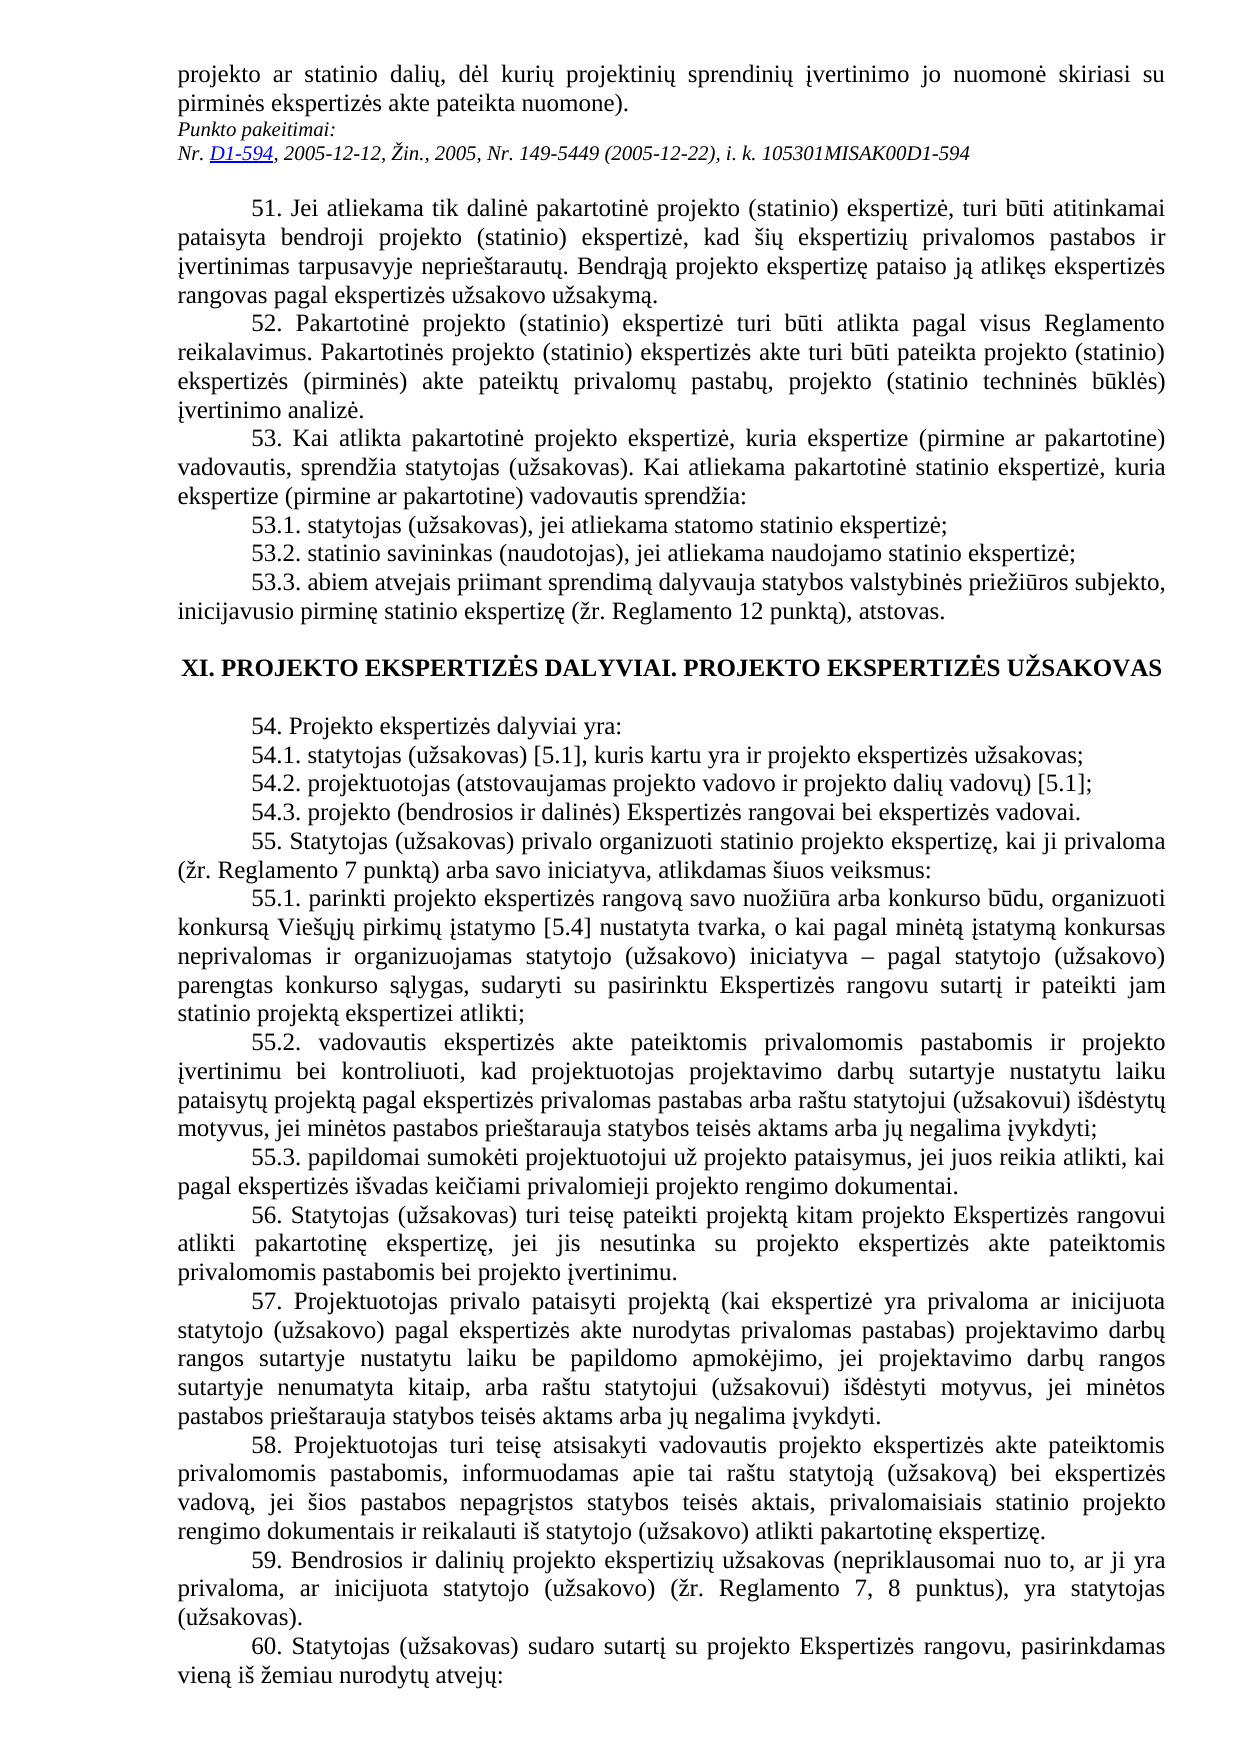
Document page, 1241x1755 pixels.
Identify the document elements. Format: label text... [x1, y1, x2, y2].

text 54. Projekto ekspertizės dalyviai yra: [177, 711, 1166, 740]
text 55. Statytojas (užsakovas) privalo organizuoti statinio projekto ekspertizę, kai ji privaloma (žr. Reglamento 7 punktą) arba savo iniciatyva, atlikdamas šiuos veiksmus: [177, 826, 1166, 883]
text 57. Projektuotojas privalo pataisyti projektą (kai ekspertizė yra privaloma ar inicijuota statytojo (užsakovo) pagal ekspertizės akte nurodytas privalomas pastabas) projektavimo darbų rangos sutartyje nustatytu laiku be papildomo apmokėjimo, jei projektavimo darbų rangos sutartyje nenumatyta kitaip, arba raštu statytojui (užsakovui) išdėstyti motyvus, jei minėtos pastabos prieštarauja statybos teisės aktams arba jų negalima įvykdyti. [177, 1286, 1166, 1430]
text XI. PROJEKTO EKSPERTIZĖS DALYVIAI. PROJEKTO EKSPERTIZĖS UŽSAKOVAS [177, 653, 1166, 682]
text 52. Pakartotinė projekto (statinio) ekspertizė turi būti atlikta pagal visus Reglamento reikalavimus. Pakartotinės projekto (statinio) ekspertizės akte turi būti pateikta projekto (statinio) ekspertizės (pirminės) akte pateiktų privalomų pastabų, projekto (statinio techninės būklės) įvertinimo analizė. [177, 308, 1166, 423]
text 56. Statytojas (užsakovas) turi teisę pateikti projektą kitam projekto Ekspertizės rangovui atlikti pakartotinę ekspertizę, jei jis nesutinka su projekto ekspertizės akte pateiktomis privalomomis pastabomis bei projekto įvertinimu. [177, 1200, 1166, 1286]
text 55.1. parinkti projekto ekspertizės rangovą savo nuožiūra arba konkurso būdu, organizuoti konkursą Viešųjų pirkimų įstatymo [5.4] nustatyta tvarka, o kai pagal minėtą įstatymą konkursas neprivalomas ir organizuojamas statytojo (užsakovo) iniciatyva – pagal statytojo (užsakovo) parengtas konkurso sąlygas, sudaryti su pasirinktu Ekspertizės rangovu sutartį ir pateikti jam statinio projektą ekspertizei atlikti; [177, 883, 1166, 1027]
text 53.2. statinio savininkas (naudotojas), jei atliekama naudojamo statinio ekspertizė; [177, 538, 1166, 567]
text 58. Projektuotojas turi teisę atsisakyti vadovautis projekto ekspertizės akte pateiktomis privalomomis pastabomis, informuodamas apie tai raštu statytoją (užsakovą) bei ekspertizės vadovą, jei šios pastabos nepagrįstos statybos teisės aktais, privalomaisiais statinio projekto rengimo dokumentais ir reikalauti iš statytojo (užsakovo) atlikti pakartotinę ekspertizę. [177, 1430, 1166, 1545]
text 54.2. projektuotojas (atstovaujamas projekto vadovo ir projekto dalių vadovų) [5.1]; [177, 768, 1166, 797]
text 51. Jei atliekama tik dalinė pakartotinė projekto (statinio) ekspertizė, turi būti atitinkamai pataisyta bendroji projekto (statinio) ekspertizė, kad šių ekspertizių privalomos pastabos ir įvertinimas tarpusavyje neprieštarautų. Bendrąją projekto ekspertizę pataiso ją atlikęs ekspertizės rangovas pagal ekspertizės užsakovo užsakymą. [177, 193, 1166, 308]
text projekto ar statinio dalių, dėl kurių projektinių sprendinių įvertinimo jo nuomonė skiriasi su pirminės ekspertizės akte pateikta nuomone). [177, 59, 1166, 117]
text 53.3. abiem atvejais priimant sprendimą dalyvauja statybos valstybinės priežiūros subjekto, inicijavusio pirminę statinio ekspertizę (žr. Reglamento 12 punktą), atstovas. [177, 567, 1166, 625]
text Punkto pakeitimai: [177, 117, 1166, 141]
text 55.3. papildomai sumokėti projektuotojui už projekto pataisymus, jei juos reikia atlikti, kai pagal ekspertizės išvadas keičiami privalomieji projekto rengimo dokumentai. [177, 1142, 1166, 1200]
text 54.3. projekto (bendrosios ir dalinės) Ekspertizės rangovai bei ekspertizės vadovai. [177, 797, 1166, 826]
text 53.1. statytojas (užsakovas), jei atliekama statomo statinio ekspertizė; [177, 510, 1166, 538]
text 54.1. statytojas (užsakovas) [5.1], kuris kartu yra ir projekto ekspertizės užsakovas; [177, 740, 1166, 768]
text Nr. D1-594, 2005-12-12, Žin., 2005, Nr. 149-5449 (2005-12-22), i. k. 105301MISAK00D1-594 [177, 141, 1166, 165]
text 53. Kai atlikta pakartotinė projekto ekspertizė, kuria ekspertize (pirmine ar pakartotine) vadovautis, sprendžia statytojas (užsakovas). Kai atliekama pakartotinė statinio ekspertizė, kuria ekspertize (pirmine ar pakartotine) vadovautis sprendžia: [177, 423, 1166, 510]
text 60. Statytojas (užsakovas) sudaro sutartį su projekto Ekspertizės rangovu, pasirinkdamas vieną iš žemiau nurodytų atvejų: [177, 1631, 1166, 1688]
text 59. Bendrosios ir dalinių projekto ekspertizių užsakovas (nepriklausomai nuo to, ar ji yra privaloma, ar inicijuota statytojo (užsakovo) (žr. Reglamento 7, 8 punktus), yra statytojas (užsakovas). [177, 1545, 1166, 1631]
text 55.2. vadovautis ekspertizės akte pateiktomis privalomomis pastabomis ir projekto įvertinimu bei kontroliuoti, kad projektuotojas projektavimo darbų sutartyje nustatytu laiku pataisytų projektą pagal ekspertizės privalomas pastabas arba raštu statytojui (užsakovui) išdėstytų motyvus, jei minėtos pastabos prieštarauja statybos teisės aktams arba jų negalima įvykdyti; [177, 1027, 1166, 1142]
